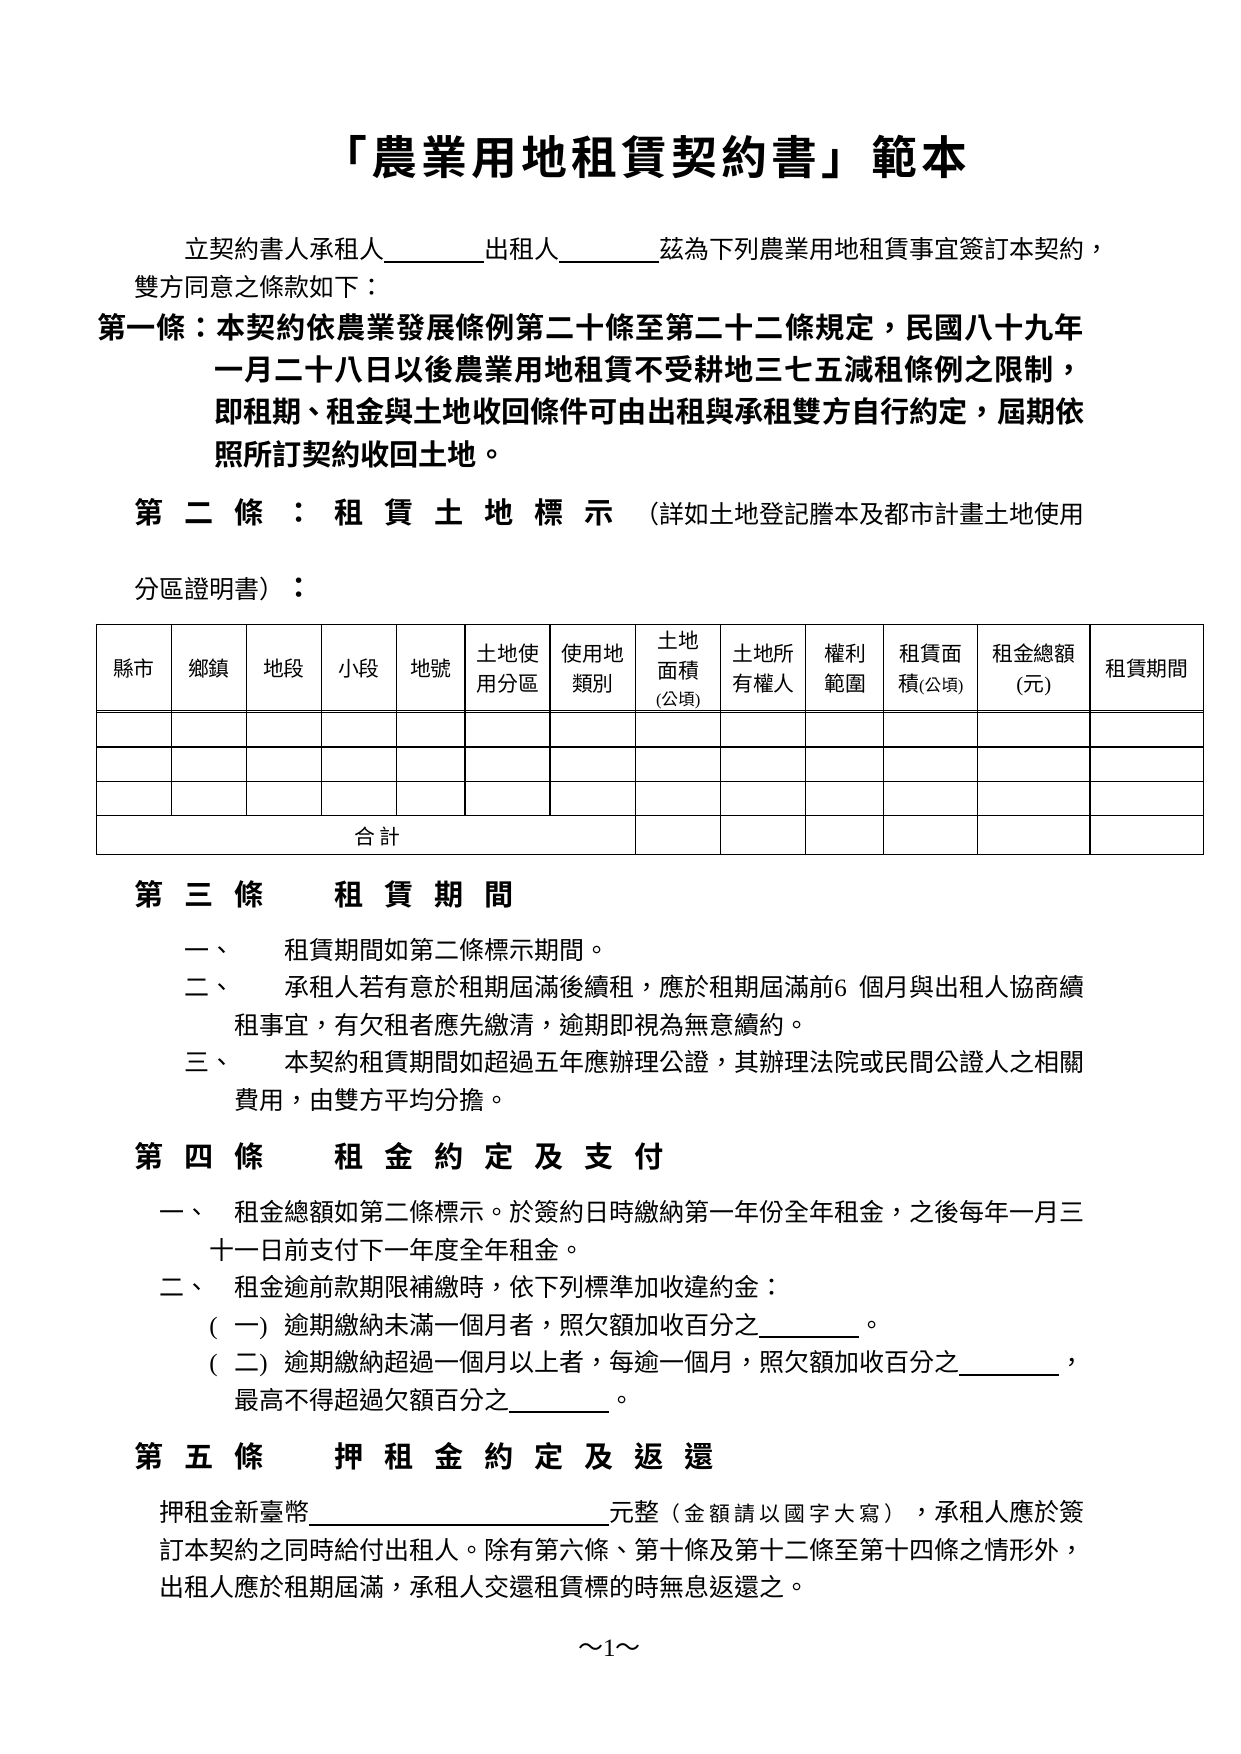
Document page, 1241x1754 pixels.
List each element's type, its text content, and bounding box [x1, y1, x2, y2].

table_cell [1091, 713, 1203, 746]
table_header 小段 [322, 625, 396, 710]
table_header 權利範圍 [806, 625, 883, 710]
table_cell [322, 713, 396, 746]
table_cell [884, 816, 977, 854]
table_cell [1091, 782, 1203, 815]
text 第四條 租金約定及支付 [115, 1117, 1084, 1192]
table_cell [551, 782, 635, 815]
table_header 土地所有權人 [721, 625, 805, 710]
text 第五條 押租金約定及返還 [115, 1417, 1084, 1492]
table_cell [466, 713, 549, 746]
text 第一條：本契約依農業發展條例第二十條至第二十二條規定，民國八十九年一月二十八日以後農業用地租賃不受耕地三七五減租條例之限制，即租期、租金與土地收回條件可由出租與承租雙方自行約定，屆期依照所訂契約收回土地。 [97, 304, 1084, 473]
list 逾期繳納超過一個月以上者，每逾一個月，照欠額加收百分之 ，最高不得超過欠額百分之 。 [190, 1342, 1084, 1417]
list 本契約租賃期間如超過五年應辦理公證，其辦理法院或民間公證人之相關費用，由雙方平均分擔。 [183, 1042, 1084, 1117]
text 第三條 租賃期間 [115, 855, 1084, 930]
text 押租金新臺幣 元整（金額請以國字大寫），承租人應於簽訂本契約之同時給付出租人。除有第六條、第十條及第十二條至第十四條之情形外，出租人應於租期屆滿，承租人交還租賃標的時無息返還之。 [157, 1492, 1084, 1605]
table_cell [978, 713, 1089, 746]
table_header 租金總額 (元) [978, 625, 1089, 710]
table_cell [397, 782, 464, 815]
table_cell [806, 816, 883, 854]
table_cell [978, 782, 1089, 815]
table_cell [806, 782, 883, 815]
table_cell [466, 748, 549, 781]
table_cell [97, 782, 171, 815]
table_cell [1091, 816, 1203, 854]
table_cell [172, 782, 246, 815]
table_cell [172, 748, 246, 781]
table_cell [721, 713, 805, 746]
list 租金逾前款期限補繳時，依下列標準加收違約金： [153, 1267, 1084, 1305]
table_cell [636, 748, 720, 781]
table_cell [636, 816, 720, 854]
text 立契約書人承租人 出租人 茲為下列農業用地租賃事宜簽訂本契約，雙方同意之條款如下： [134, 229, 1084, 304]
table_header 縣市 [97, 625, 171, 710]
table_cell [551, 748, 635, 781]
table_cell [636, 713, 720, 746]
text 第二條：租賃土地標示（詳如土地登記謄本及都市計畫土地使用分區證明書）： [97, 473, 1084, 623]
list 租金總額如第二條標示。於簽約日時繳納第一年份全年租金，之後每年一月三十一日前支付下一年度全年租金。 [153, 1192, 1084, 1267]
table_cell [172, 713, 246, 746]
table_cell [247, 782, 321, 815]
table_cell [247, 748, 321, 781]
table_cell [322, 782, 396, 815]
table_cell [466, 782, 549, 815]
table_cell [978, 748, 1089, 781]
table_cell [806, 713, 883, 746]
table_cell [247, 713, 321, 746]
table_header 土地 面積 (公頃) [636, 625, 720, 710]
table_header 鄉鎮 [172, 625, 246, 710]
table_cell 合計 [97, 816, 635, 854]
table_cell [322, 748, 396, 781]
table_cell [97, 713, 171, 746]
table_cell [551, 713, 635, 746]
table_cell [884, 782, 977, 815]
table_header 土地使用分區 [466, 625, 549, 710]
table_cell [721, 782, 805, 815]
table_header 租賃面積(公頃) [884, 625, 977, 710]
text 「農業用地租賃契約書」範本 [97, 117, 1159, 192]
table_cell [884, 713, 977, 746]
list 承租人若有意於租期屆滿後續租，應於租期屆滿前6個月與出租人協商續租事宜，有欠租者應先繳清，逾期即視為無意續約。 [183, 967, 1084, 1042]
table_header 使用地類別 [551, 625, 635, 710]
table_cell [97, 748, 171, 781]
table_cell [978, 816, 1089, 854]
table_header 地段 [247, 625, 321, 710]
table_cell [806, 748, 883, 781]
table_cell [397, 748, 464, 781]
list 逾期繳納未滿一個月者，照欠額加收百分之 。 [190, 1305, 1084, 1342]
table_cell [721, 816, 805, 854]
table_cell [1091, 748, 1203, 781]
table_cell [636, 782, 720, 815]
table_cell [721, 748, 805, 781]
table_header 地號 [397, 625, 464, 710]
list 租賃期間如第二條標示期間。 [183, 930, 1084, 967]
table_cell [397, 713, 464, 746]
table_cell [884, 748, 977, 781]
table_header 租賃期間 [1091, 625, 1203, 710]
